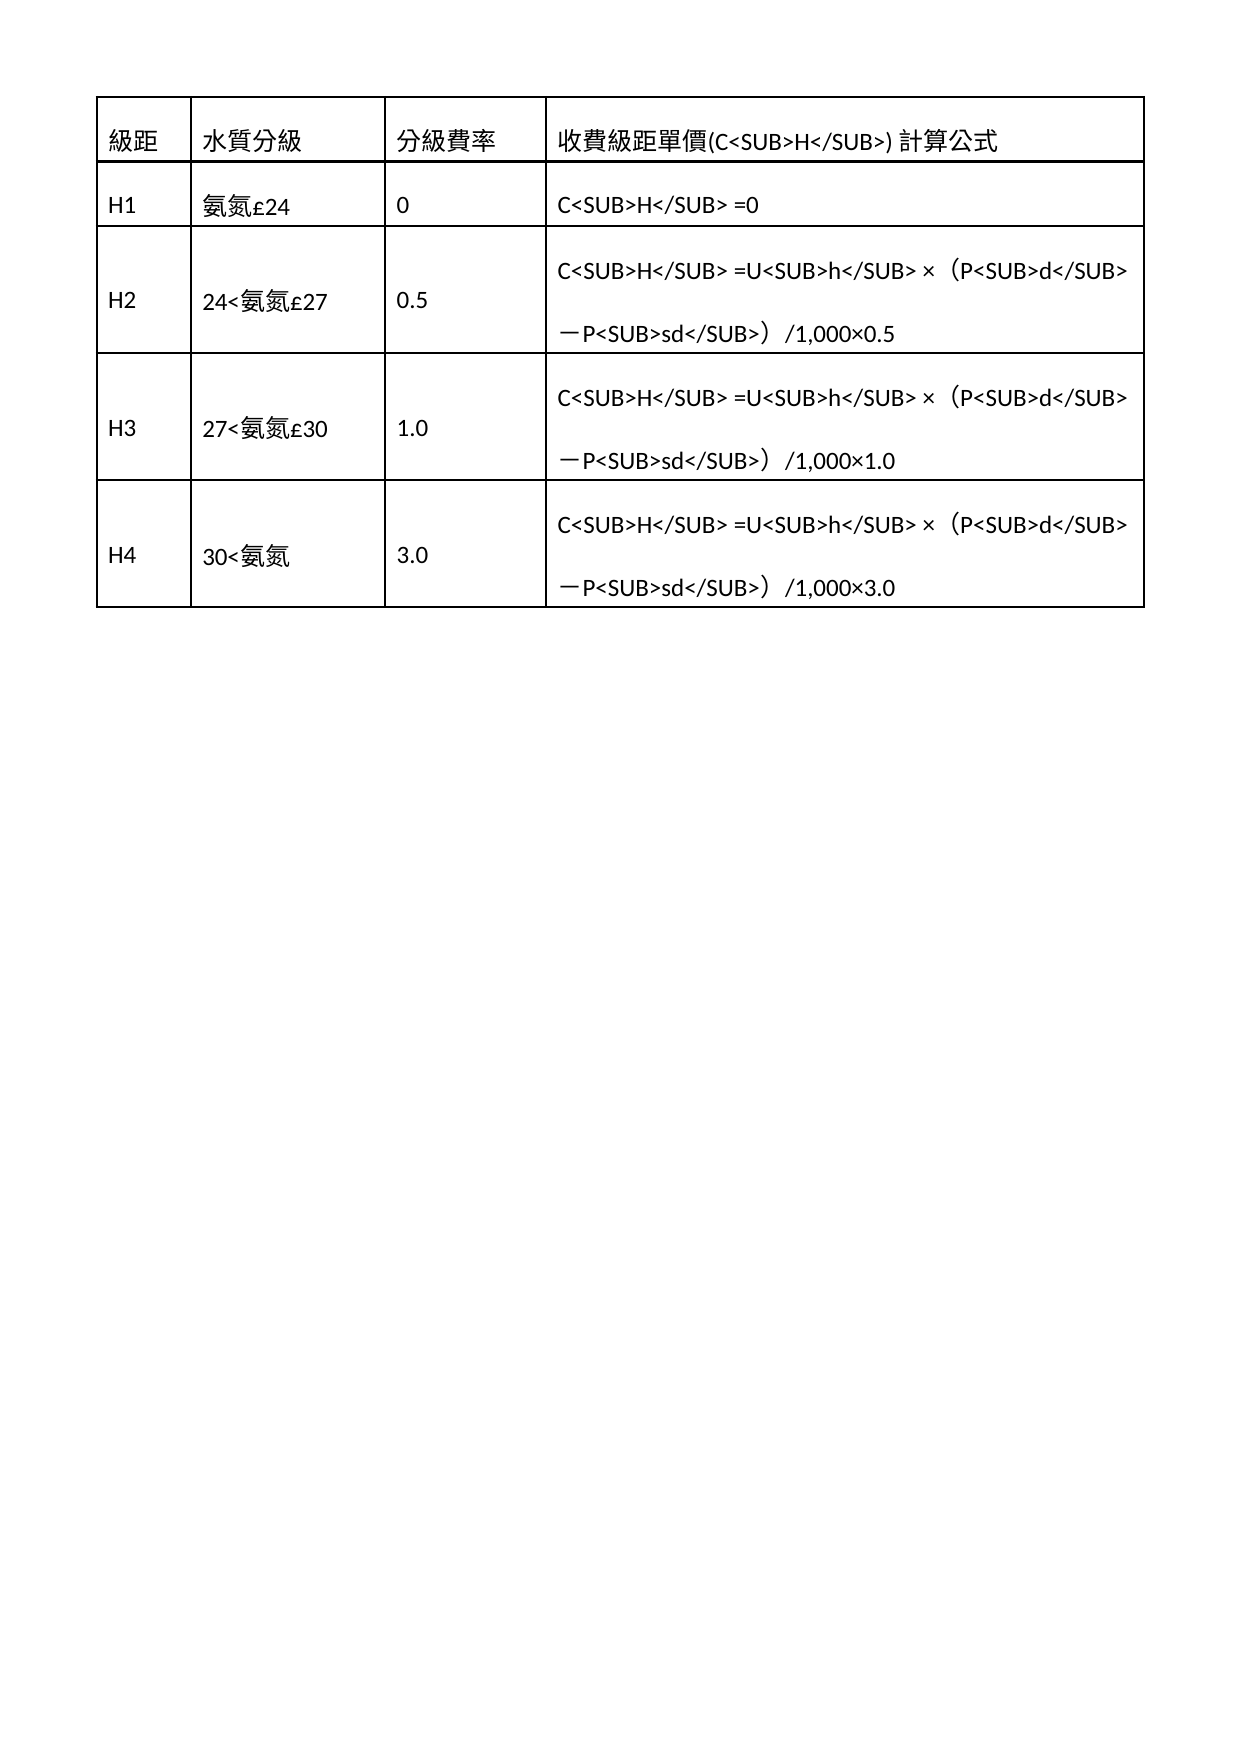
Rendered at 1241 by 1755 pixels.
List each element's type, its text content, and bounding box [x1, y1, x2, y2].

table_cell 氨氮£24 [192, 163, 384, 225]
table_header 水質分級 [192, 98, 384, 160]
table_cell 24<氨氮£27 [192, 227, 384, 352]
table_cell 3.0 [386, 481, 545, 606]
table_cell H2 [98, 227, 190, 352]
table_cell C<SUB>H</SUB> =U<SUB>h</SUB> ×（P<SUB>d</SUB>－P<SUB>sd</SUB>）/1,000×0.5 [547, 227, 1143, 352]
table_cell C<SUB>H</SUB> =0 [547, 163, 1143, 225]
table_cell 1.0 [386, 354, 545, 479]
table_cell 30<氨氮 [192, 481, 384, 606]
table_cell 27<氨氮£30 [192, 354, 384, 479]
table_cell H4 [98, 481, 190, 606]
table_header 級距 [98, 98, 190, 160]
table_cell 0.5 [386, 227, 545, 352]
table_cell C<SUB>H</SUB> =U<SUB>h</SUB> ×（P<SUB>d</SUB>－P<SUB>sd</SUB>）/1,000×1.0 [547, 354, 1143, 479]
table_cell H1 [98, 163, 190, 225]
table_header 分級費率 [386, 98, 545, 160]
table_cell C<SUB>H</SUB> =U<SUB>h</SUB> ×（P<SUB>d</SUB>－P<SUB>sd</SUB>）/1,000×3.0 [547, 481, 1143, 606]
table_cell H3 [98, 354, 190, 479]
table_cell 0 [386, 163, 545, 225]
table_header 收費級距單價(C<SUB>H</SUB>) 計算公式 [547, 98, 1143, 160]
